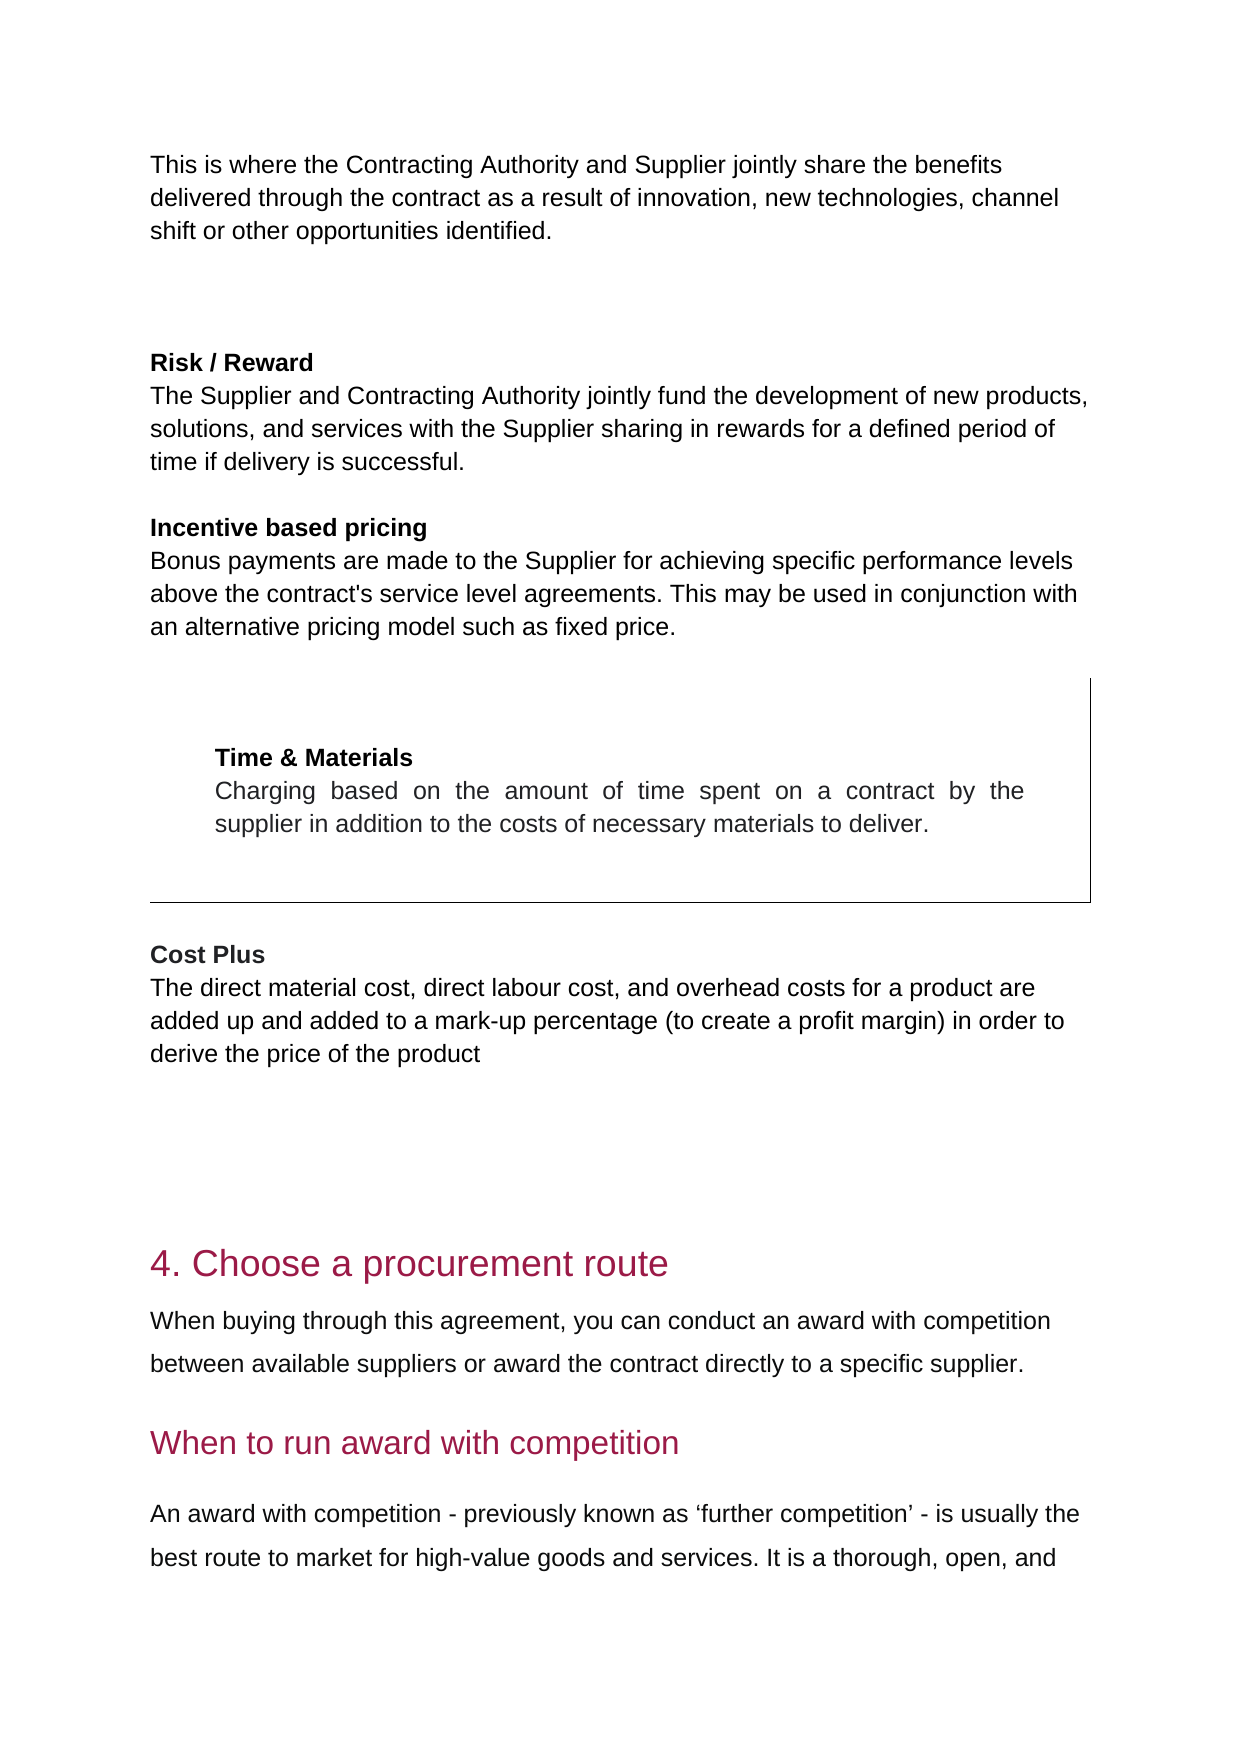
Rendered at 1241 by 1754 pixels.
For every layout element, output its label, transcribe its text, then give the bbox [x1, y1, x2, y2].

text The direct material cost, direct labour cost, and overhead costs for a product are added up and added to a mark-up percentage (to create a profit margin) in order to derive the price of the product [150, 973, 1091, 1067]
text When buying through this agreement, you can conduct an award with competition between available suppliers or award the contract directly to a specific supplier. [150, 1306, 1091, 1377]
text Risk / Reward [150, 348, 1091, 377]
subtitle 4. Choose a procurement route [150, 1241, 1091, 1284]
text Cost Plus [150, 939, 1091, 968]
text The Supplier and Contracting Authority jointly fund the development of new products, solutions, and services with the Supplier sharing in rewards for a defined period of time if delivery is successful. [150, 381, 1091, 476]
subtitle When to run award with competition [150, 1423, 1091, 1462]
text Time & Materials [150, 678, 1090, 711]
text Charging based on the amount of time spent on a contract by the supplier in addition to the costs of necessary materials to deliver. [150, 711, 1091, 902]
text This is where the Contracting Authority and Supplier jointly share the benefits delivered through the contract as a result of innovation, new technologies, channel shift or other opportunities identified. [150, 150, 1091, 245]
text An award with competition - previously known as ‘further competition’ - is usually the best route to market for high-value goods and services. It is a thorough, open, and [150, 1499, 1091, 1571]
text Incentive based pricing [150, 513, 1091, 542]
text Bonus payments are made to the Supplier for achieving specific performance levels above the contract's service level agreements. This may be used in conjunction with an alternative pricing model such as fixed price. [150, 546, 1091, 641]
